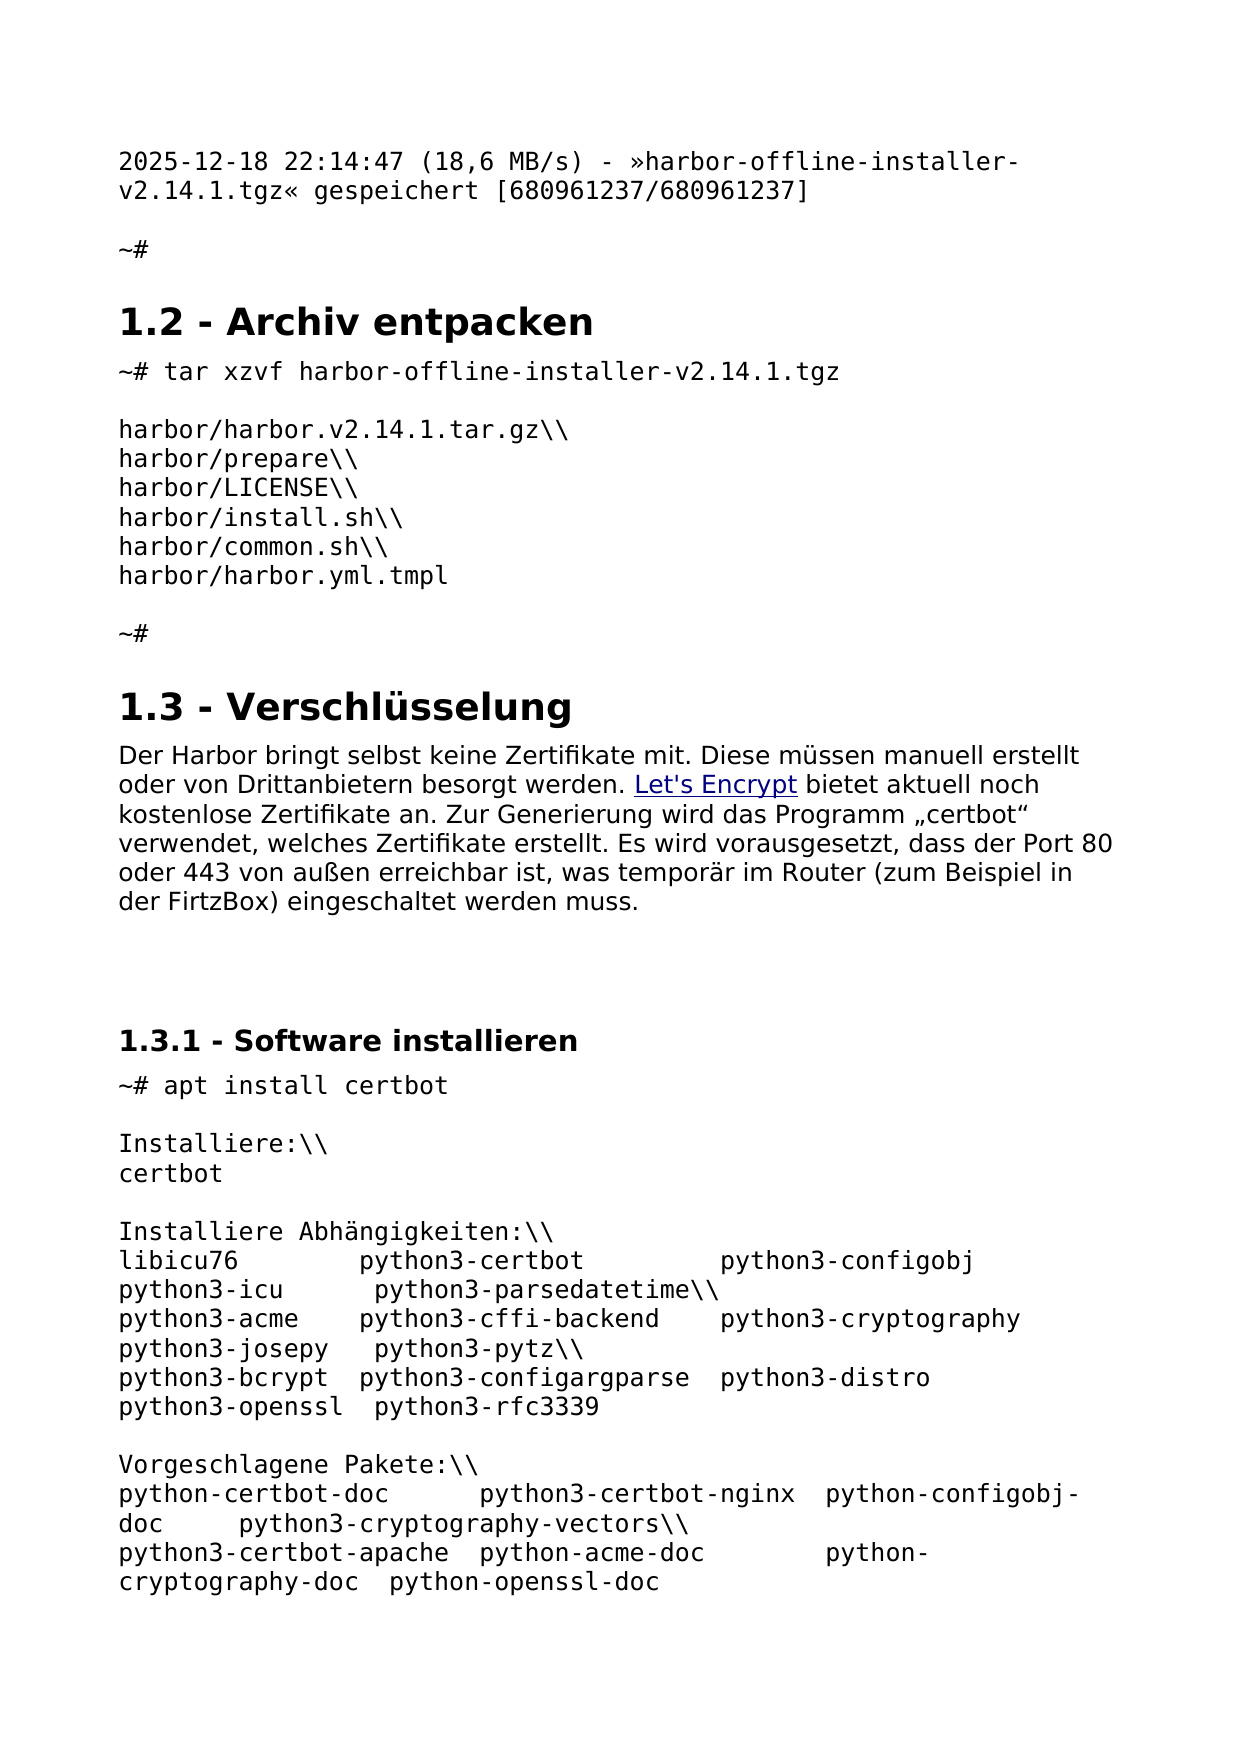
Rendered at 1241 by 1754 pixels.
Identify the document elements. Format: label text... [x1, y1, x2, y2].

subtitle 1.3.1 - Software installieren [118, 1025, 1122, 1059]
text 2025-12-18 22:14:47 (18,6 MB/s) - »harbor-offline-installer-v2.14.1.tgz« gespeichert [680961237/680961237] ~# [118, 118, 1122, 264]
text ~# tar xzvf harbor-offline-installer-v2.14.1.tgz harbor/harbor.v2.14.1.tar.gz\\ harbor/prepare\\ harbor/LICENSE\\ harbor/install.sh\\ harbor/common.sh\\ harbor/harbor.yml.tmpl ~# [118, 357, 1122, 648]
subtitle 1.3 - Verschlüsselung [118, 685, 1122, 729]
text ~# apt install certbot Installiere:\\ certbot Installiere Abhängigkeiten:\\ libicu76 python3-certbot python3-configobj python3-icu python3-parsedatetime\\ python3-acme python3-cffi-backend python3-cryptography python3-josepy python3-pytz\\ python3-bcrypt python3-configargparse python3-distro python3-openssl python3-rfc3339 Vorgeschlagene Pakete:\\ python-certbot-doc python3-certbot-nginx python-configobj-doc python3-cryptography-vectors\\ python3-certbot-apache python-acme-doc python-cryptography-doc python-openssl-doc [118, 1071, 1122, 1625]
text Der Harbor bringt selbst keine Zertifikate mit. Diese müssen manuell erstellt oder von Drittanbietern besorgt werden. Let's Encrypt bietet aktuell noch kostenlose Zertifikate an. Zur Generierung wird das Programm „certbot“ verwendet, welches Zertifikate erstellt. Es wird vorausgesetzt, dass der Port 80 oder 443 von außen erreichbar ist, was temporär im Router (zum Beispiel in der FirtzBox) eingeschaltet werden muss. [118, 741, 1122, 916]
subtitle 1.2 - Archiv entpacken [118, 301, 1122, 344]
